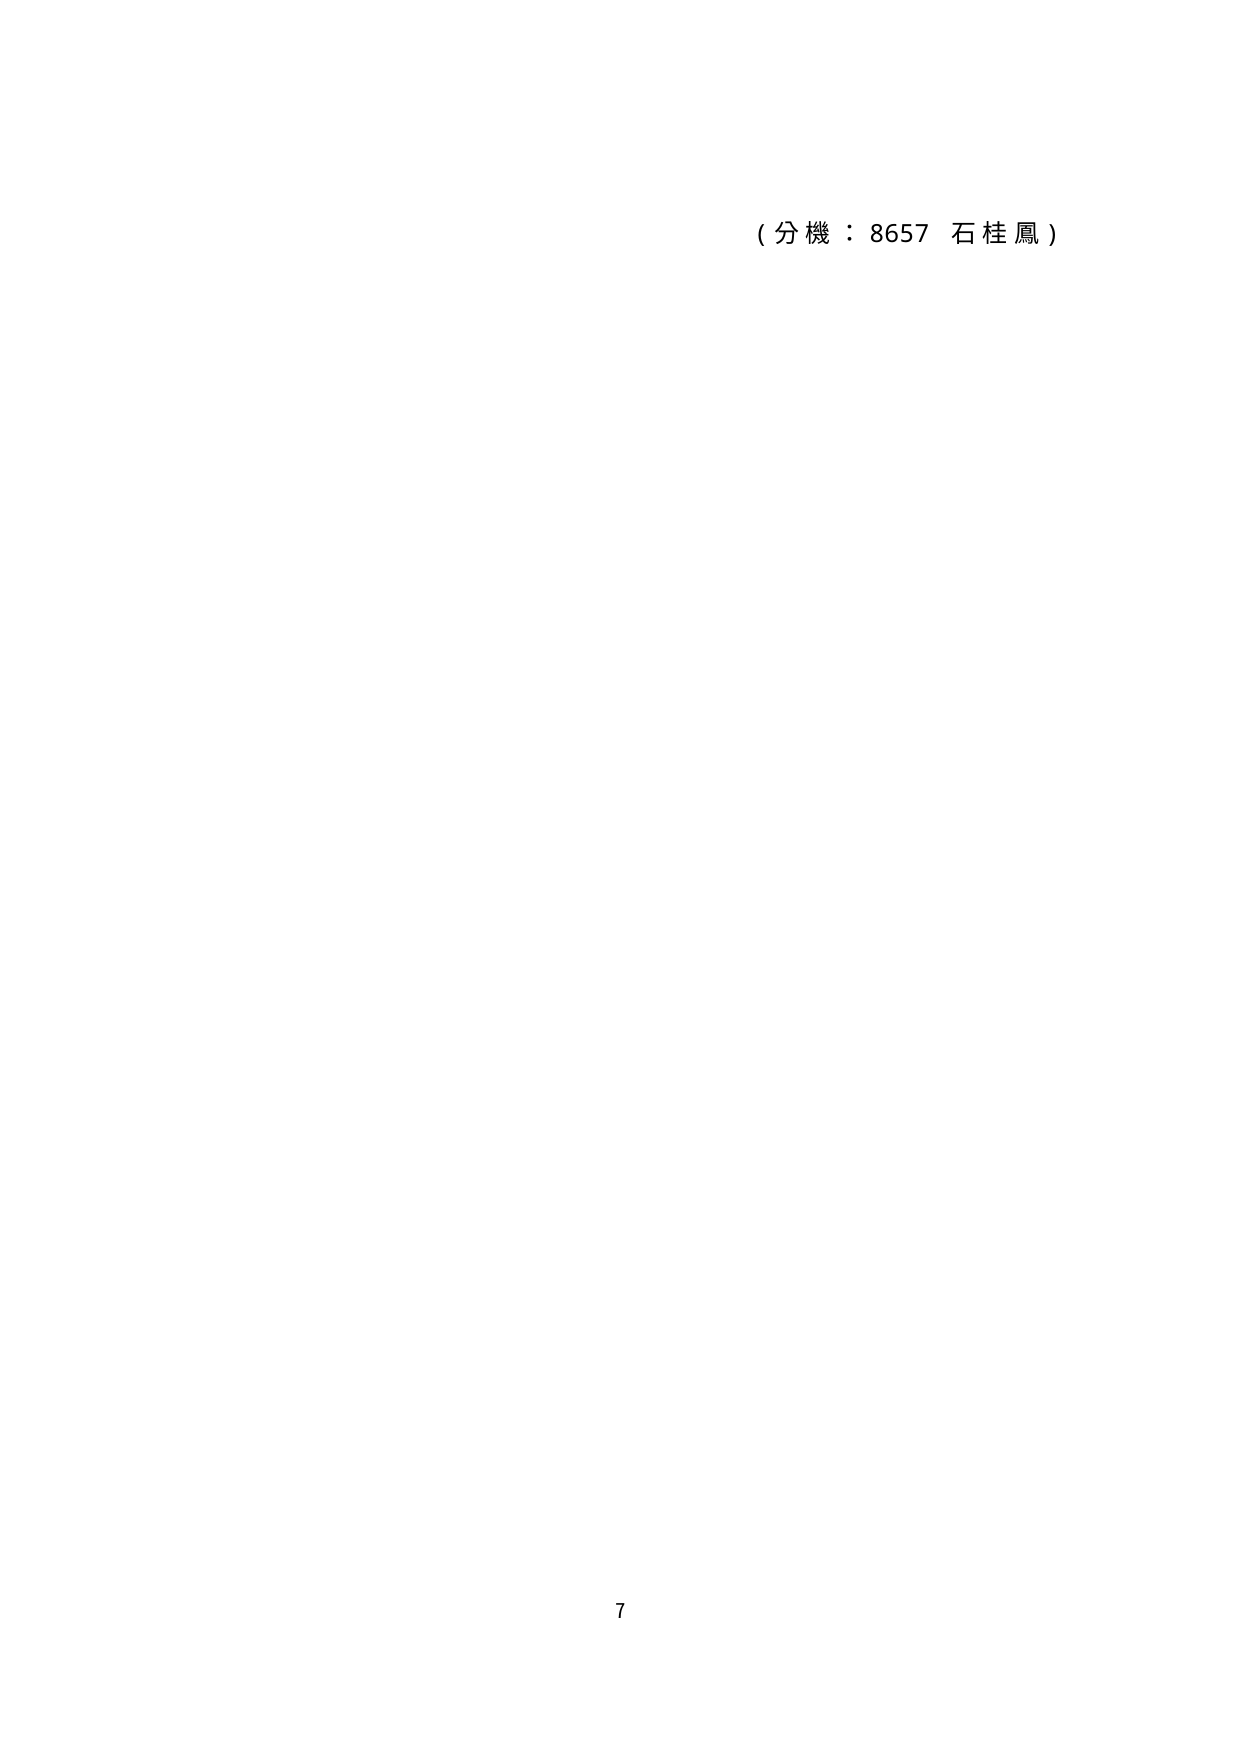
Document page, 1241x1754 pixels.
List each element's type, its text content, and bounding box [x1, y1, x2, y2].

text (分機：8657 石桂鳳) [177, 189, 1063, 252]
